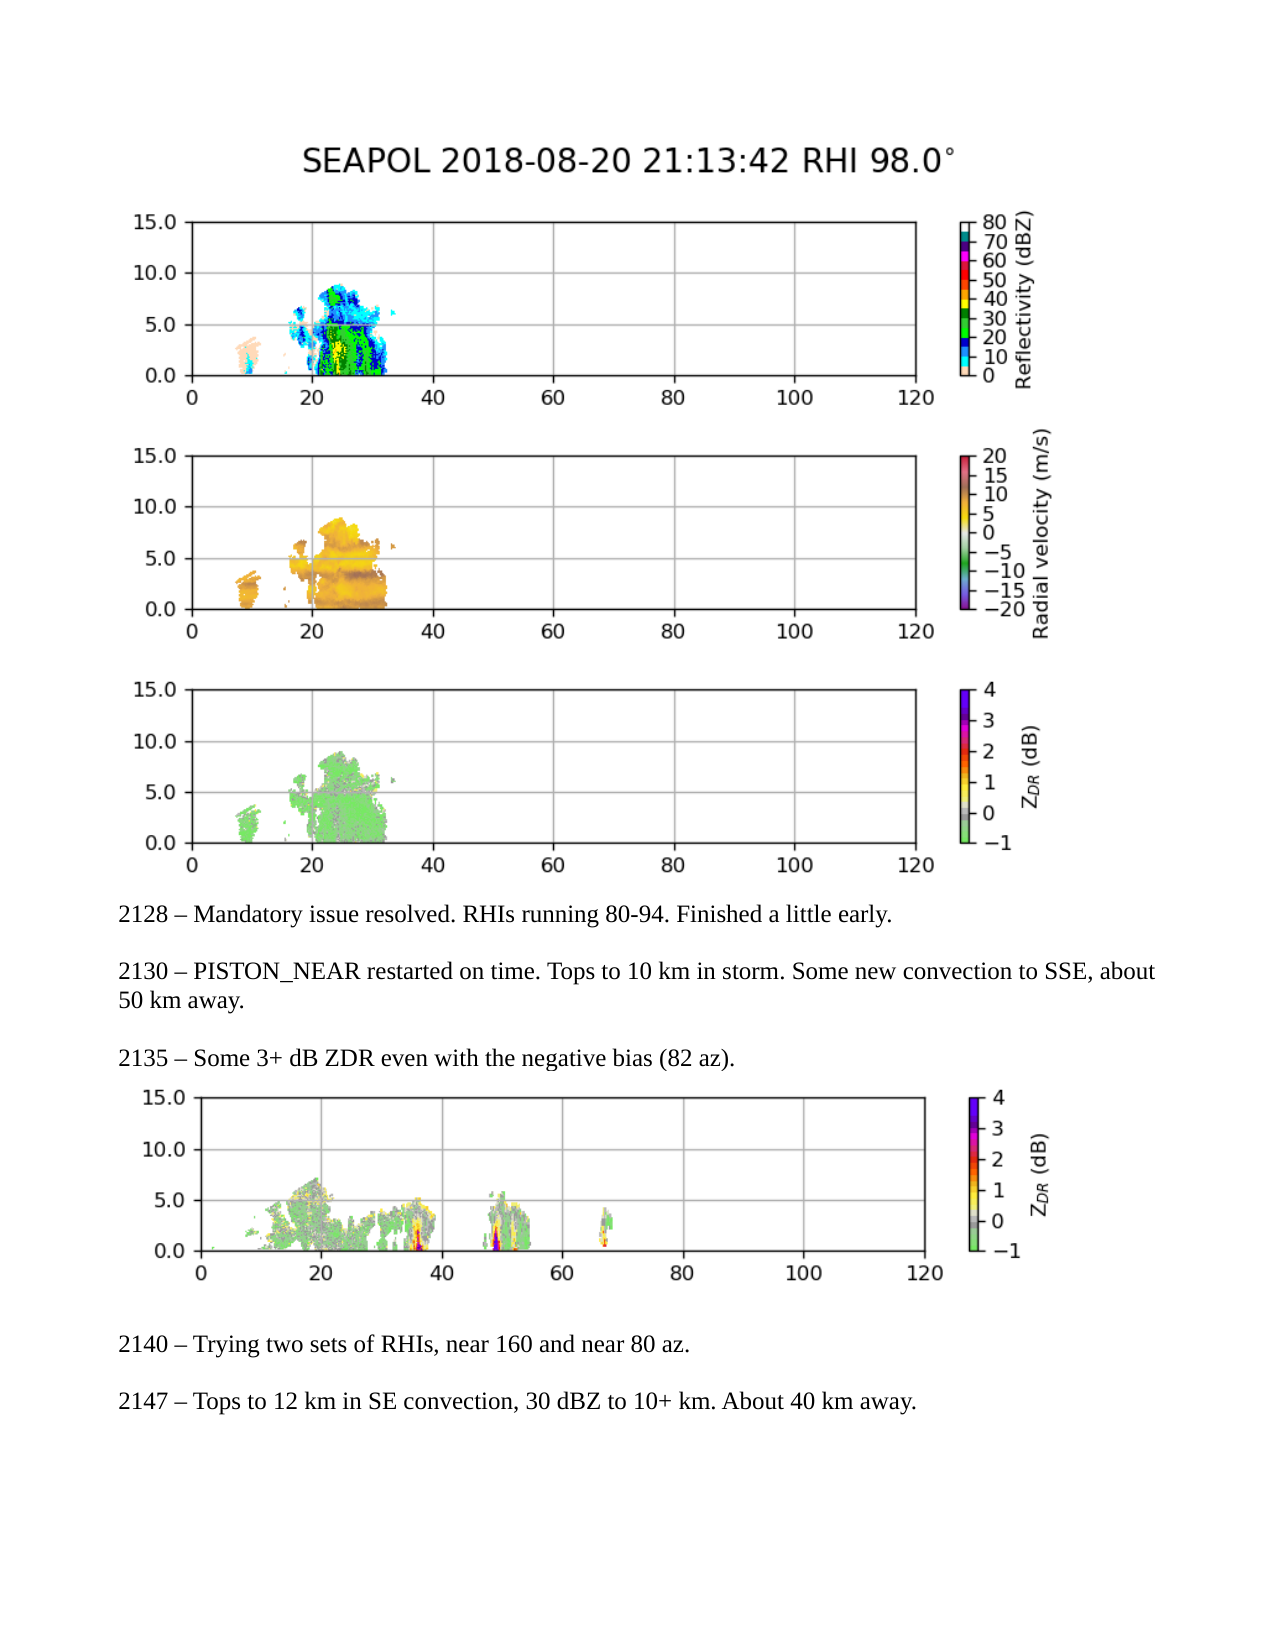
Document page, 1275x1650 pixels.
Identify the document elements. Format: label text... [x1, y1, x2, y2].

picture [118, 1071, 1157, 1272]
text 2135 – Some 3+ dB ZDR even with the negative bias (82 az). [118, 1043, 1157, 1071]
text 2147 – Tops to 12 km in SE convection, 30 dBZ to 10+ km. About 40 km away. [118, 1386, 1157, 1415]
text 2128 – Mandatory issue resolved. RHIs running 80-94. Finished a little early. [118, 899, 1157, 928]
text 2140 – Trying two sets of RHIs, near 160 and near 80 az. [118, 1329, 1157, 1357]
text 2130 – PISTON_NEAR restarted on time. Tops to 10 km in storm. Some new convection to SSE, about 50 km away. [118, 956, 1157, 1014]
